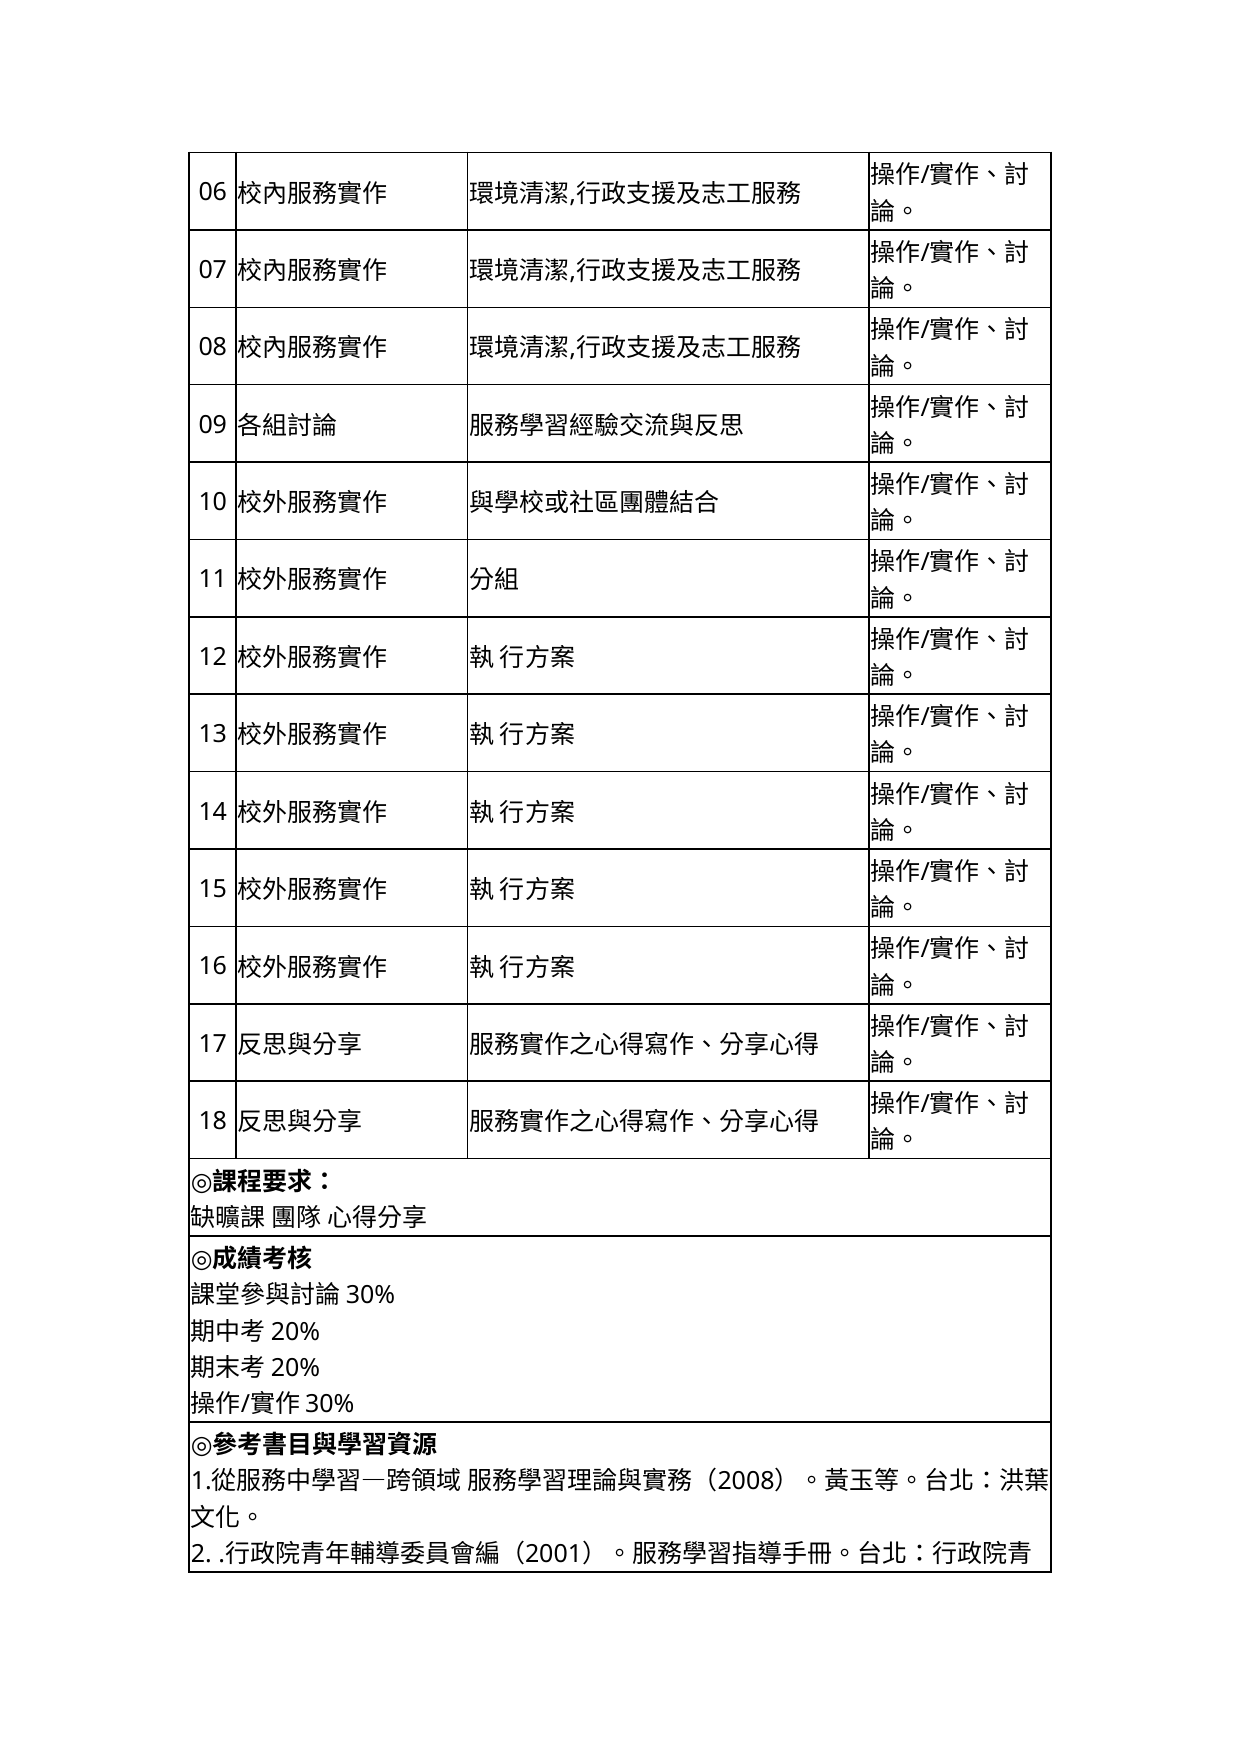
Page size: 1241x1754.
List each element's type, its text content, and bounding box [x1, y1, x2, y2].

table_cell 反思與分享 [237, 1005, 467, 1080]
table_cell ◎成績考核 課堂參與討論30% 期中考20% 期末考20% 操作/實作30% [190, 1237, 1050, 1421]
table_cell 校內服務實作 [237, 308, 467, 384]
table_cell 18 [190, 1082, 235, 1158]
table_cell 操作/實作、討論。 [870, 153, 1050, 229]
table_cell 校外服務實作 [237, 927, 467, 1003]
table_cell 08 [190, 308, 235, 384]
table_cell 13 [190, 695, 235, 771]
table_cell 校內服務實作 [237, 153, 467, 229]
table_cell 操作/實作、討論。 [870, 927, 1050, 1003]
table_cell 06 [190, 153, 235, 229]
table_cell 操作/實作、討論。 [870, 695, 1050, 771]
table_cell 17 [190, 1005, 235, 1080]
table_cell 操作/實作、討論。 [870, 231, 1050, 306]
table_cell 校外服務實作 [237, 618, 467, 693]
table_cell 各組討論 [237, 385, 467, 461]
table_cell 操作/實作、討論。 [870, 540, 1050, 616]
table_cell 10 [190, 463, 235, 538]
table_cell 校外服務實作 [237, 850, 467, 926]
table_cell 11 [190, 540, 235, 616]
table_cell 操作/實作、討論。 [870, 772, 1050, 848]
table_cell 環境清潔,行政支援及志工服務 [468, 308, 868, 384]
table_cell 09 [190, 385, 235, 461]
table_cell 執 行方案 [468, 695, 868, 771]
table_cell 校外服務實作 [237, 463, 467, 538]
table_cell 服務實作之心得寫作、分享心得 [468, 1082, 868, 1158]
table_cell 執 行方案 [468, 772, 868, 848]
table_cell ◎課程要求： 缺曠課 團隊 心得分享 [190, 1159, 1050, 1235]
table_cell 校內服務實作 [237, 231, 467, 306]
table_cell 操作/實作、討論。 [870, 308, 1050, 384]
table_cell 服務實作之心得寫作、分享心得 [468, 1005, 868, 1080]
table_cell 執 行方案 [468, 850, 868, 926]
table_cell 操作/實作、討論。 [870, 385, 1050, 461]
table_cell 反思與分享 [237, 1082, 467, 1158]
table_cell 與學校或社區團體結合 [468, 463, 868, 538]
table_cell 執 行方案 [468, 618, 868, 693]
table_cell 16 [190, 927, 235, 1003]
table_cell 環境清潔,行政支援及志工服務 [468, 231, 868, 306]
table_cell 執 行方案 [468, 927, 868, 1003]
table_cell 校外服務實作 [237, 540, 467, 616]
table_cell 07 [190, 231, 235, 306]
table_cell 操作/實作、討論。 [870, 850, 1050, 926]
table_cell 校外服務實作 [237, 695, 467, 771]
table_cell 15 [190, 850, 235, 926]
table_cell 操作/實作、討論。 [870, 1082, 1050, 1158]
table_cell 環境清潔,行政支援及志工服務 [468, 153, 868, 229]
table_cell 分組 [468, 540, 868, 616]
table_cell 服務學習經驗交流與反思 [468, 385, 868, 461]
table_cell 操作/實作、討論。 [870, 1005, 1050, 1080]
table_cell 12 [190, 618, 235, 693]
table_cell 操作/實作、討論。 [870, 463, 1050, 538]
table_cell ◎參考書目與學習資源 1.從服務中學習—跨領域 服務學習理論與實務（2008）。黃玉等。台北：洪葉文化。 2. .行政院青年輔導委員會編（2001）。服務學習指導手冊。台北：行政院青 [190, 1423, 1050, 1571]
table_cell 操作/實作、討論。 [870, 618, 1050, 693]
table_cell 校外服務實作 [237, 772, 467, 848]
table_cell 14 [190, 772, 235, 848]
